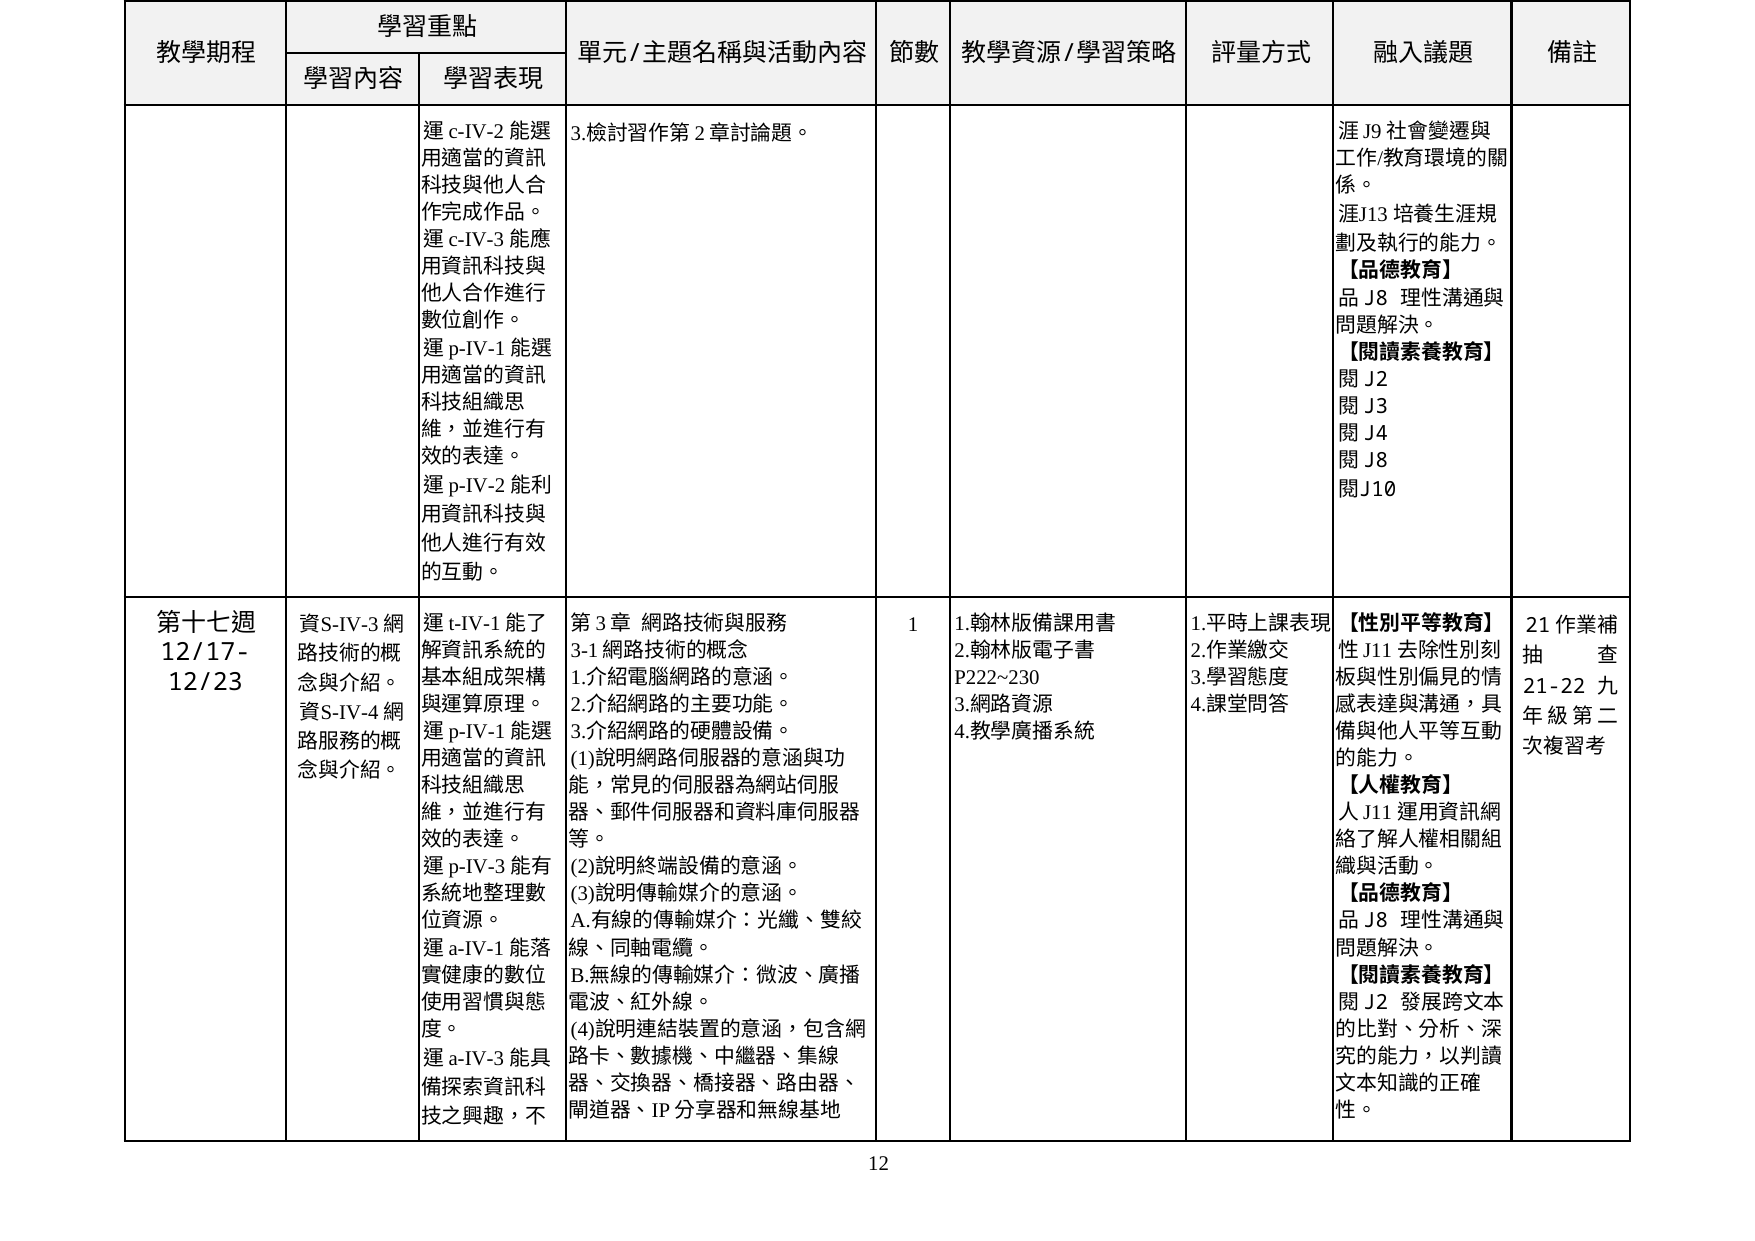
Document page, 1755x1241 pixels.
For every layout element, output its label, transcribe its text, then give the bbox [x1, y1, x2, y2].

table_header 教學期程 [126, 2, 285, 104]
table_cell 學習表現 [420, 54, 565, 104]
table_cell [877, 106, 949, 596]
table_cell 1 [877, 598, 949, 1139]
table_cell 21作業補抽查 21-22九年級第二次複習考 [1513, 598, 1629, 1139]
table_cell [287, 106, 418, 596]
table_cell [126, 106, 285, 596]
table_header 學習重點 [287, 2, 565, 52]
table_header 融入議題 [1334, 2, 1510, 104]
table_cell 1.平時上課表現 2.作業繳交 3.學習態度 4.課堂問答 [1187, 598, 1332, 1139]
table_cell 【性別平等教育】 性J11 去除性別刻板與性別偏見的情感表達與溝通，具備與他人平等互動的能力。 【人權教育】 人J11 運用資訊網絡了解人權相關組織與活動。 【品德教育】 品J8 理性溝通與問題解決。 【閱讀素養教育】 閱J2 發展跨文本的比對、分析、深究的能力，以判讀文本知識的正確性。 [1334, 598, 1510, 1139]
table_cell [1513, 106, 1629, 596]
table_cell 運c-IV-2 能選用適當的資訊科技與他人合作完成作品。 運c-IV-3 能應用資訊科技與他人合作進行數位創作。 運p-IV-1 能選用適當的資訊科技組織思維，並進行有效的表達。 運p-IV-2 能利用資訊科技與他人進行有效的互動。 [420, 106, 565, 596]
table_cell 第十七週12/17-12/23 [126, 598, 285, 1139]
table_cell 運t-IV-1 能了解資訊系統的基本組成架構與運算原理。 運p-IV-1 能選用適當的資訊科技組織思維，並進行有效的表達。 運p-IV-3 能有系統地整理數位資源。 運a-IV-1 能落實健康的數位使用習慣與態度。 運a-IV-3 能具備探索資訊科技之興趣，不 [420, 598, 565, 1139]
table_header 備註 [1513, 2, 1629, 104]
table_cell [951, 106, 1185, 596]
table_cell 涯J9 社會變遷與工作/教育環境的關係。 涯J13 培養生涯規劃及執行的能力。 【品德教育】 品J8 理性溝通與問題解決。 【閱讀素養教育】 閱J2 閱J3 閱J4 閱J8 閱J10 [1334, 106, 1510, 596]
table_cell 1.翰林版備課用書 2.翰林版電子書 P222~230 3.網路資源 4.教學廣播系統 [951, 598, 1185, 1139]
table_cell 學習內容 [287, 54, 418, 104]
table_header 評量方式 [1187, 2, 1332, 104]
table_header 單元/主題名稱與活動內容 [567, 2, 875, 104]
table_cell 第3章 網路技術與服務 3-1網路技術的概念 1.介紹電腦網路的意涵。 2.介紹網路的主要功能。 3.介紹網路的硬體設備。 (1)說明網路伺服器的意涵與功能，常見的伺服器為網站伺服器、郵件伺服器和資料庫伺服器等。 (2)說明終端設備的意涵。 (3)說明傳輸媒介的意涵。 A.有線的傳輸媒介：光纖、雙絞線、同軸電纜。 B.無線的傳輸媒介：微波、廣播電波、紅外線。 (4)說明連結裝置的意涵，包含網路卡、數據機、中繼器、集線器、交換器、橋接器、路由器、閘道器、IP分享器和無線基地 [567, 598, 875, 1139]
table_cell [1187, 106, 1332, 596]
table_cell 資S-IV-3 網路技術的概念與介紹。 資S-IV-4 網路服務的概念與介紹。 [287, 598, 418, 1139]
table_cell 3.檢討習作第2章討論題。 [567, 106, 875, 596]
table_header 節數 [877, 2, 949, 104]
table_header 教學資源/學習策略 [951, 2, 1185, 104]
